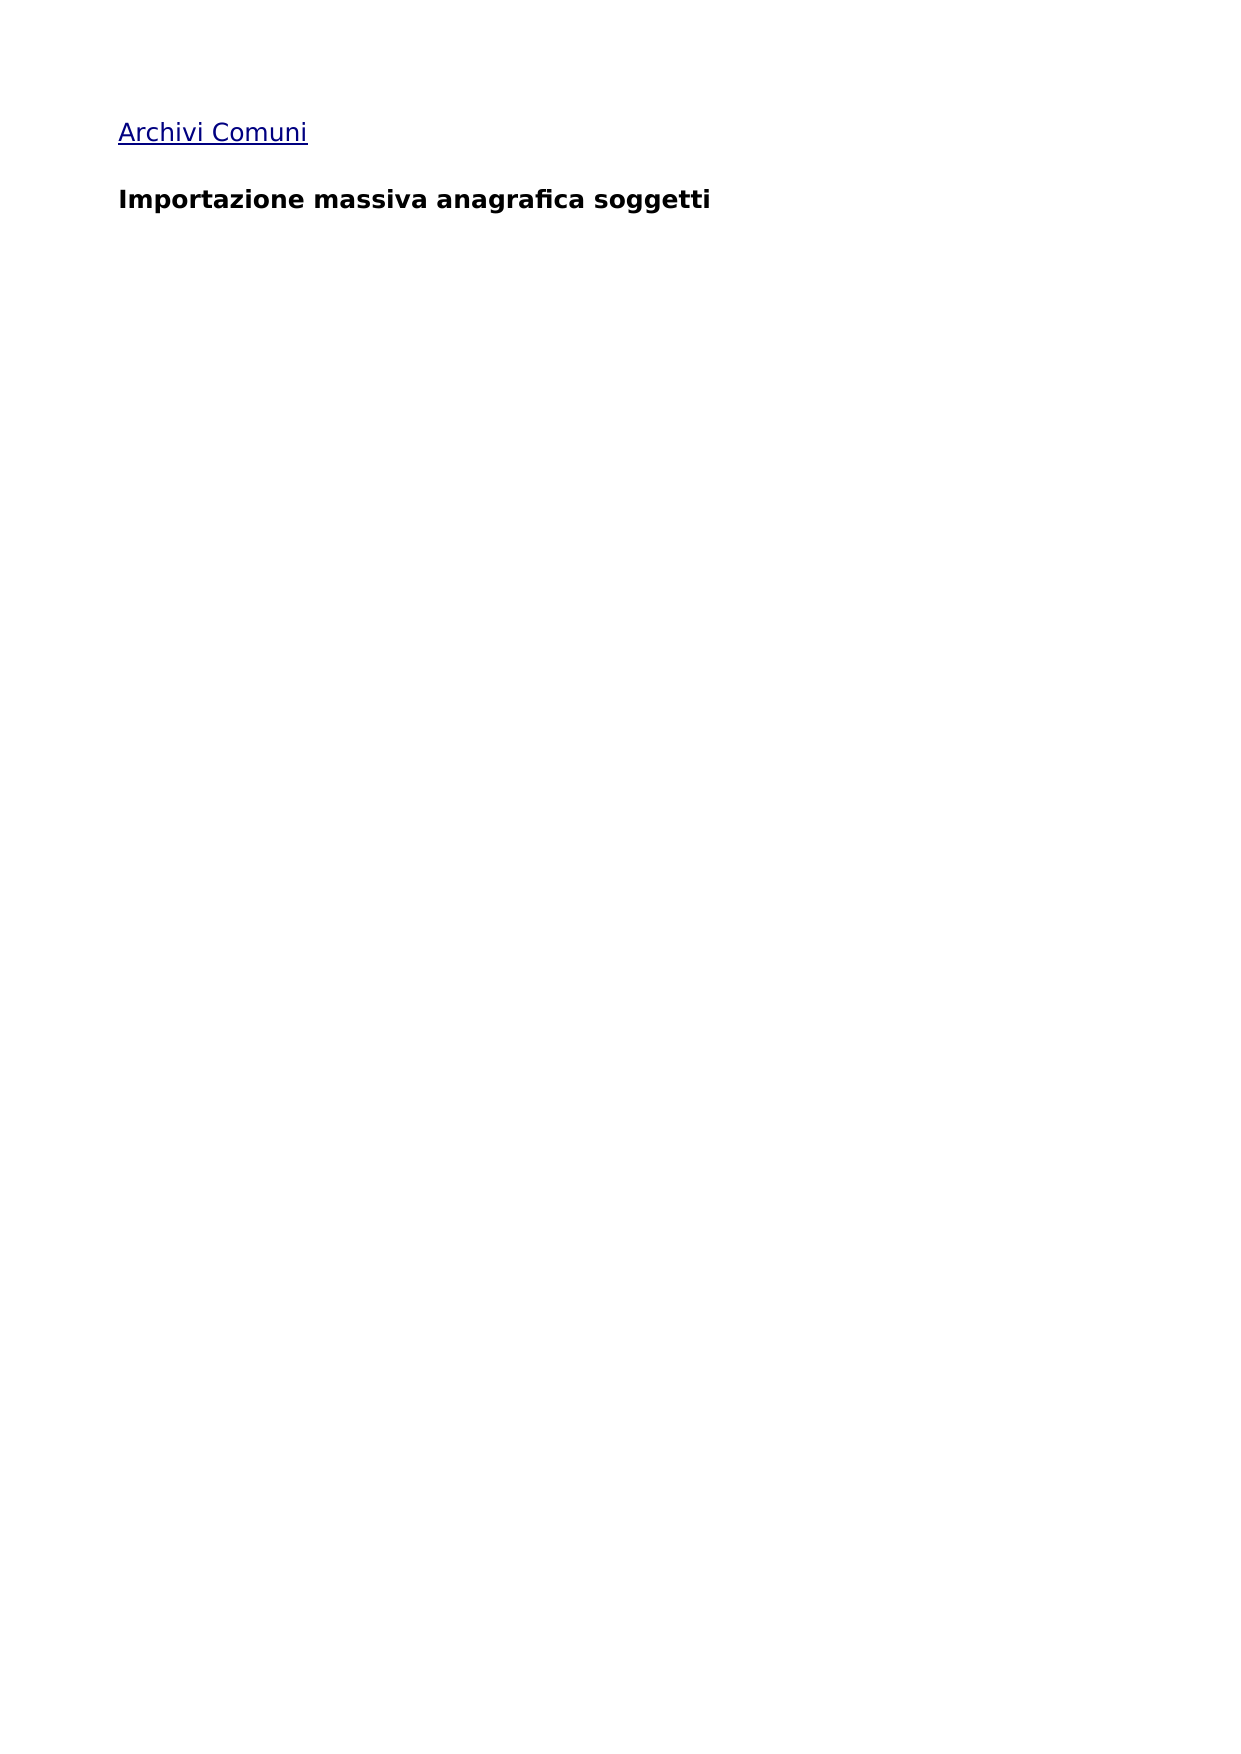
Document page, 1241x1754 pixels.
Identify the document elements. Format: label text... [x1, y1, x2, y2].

text Archivi Comuni [118, 118, 1122, 147]
subtitle Importazione massiva anagrafica soggetti [118, 185, 1122, 214]
